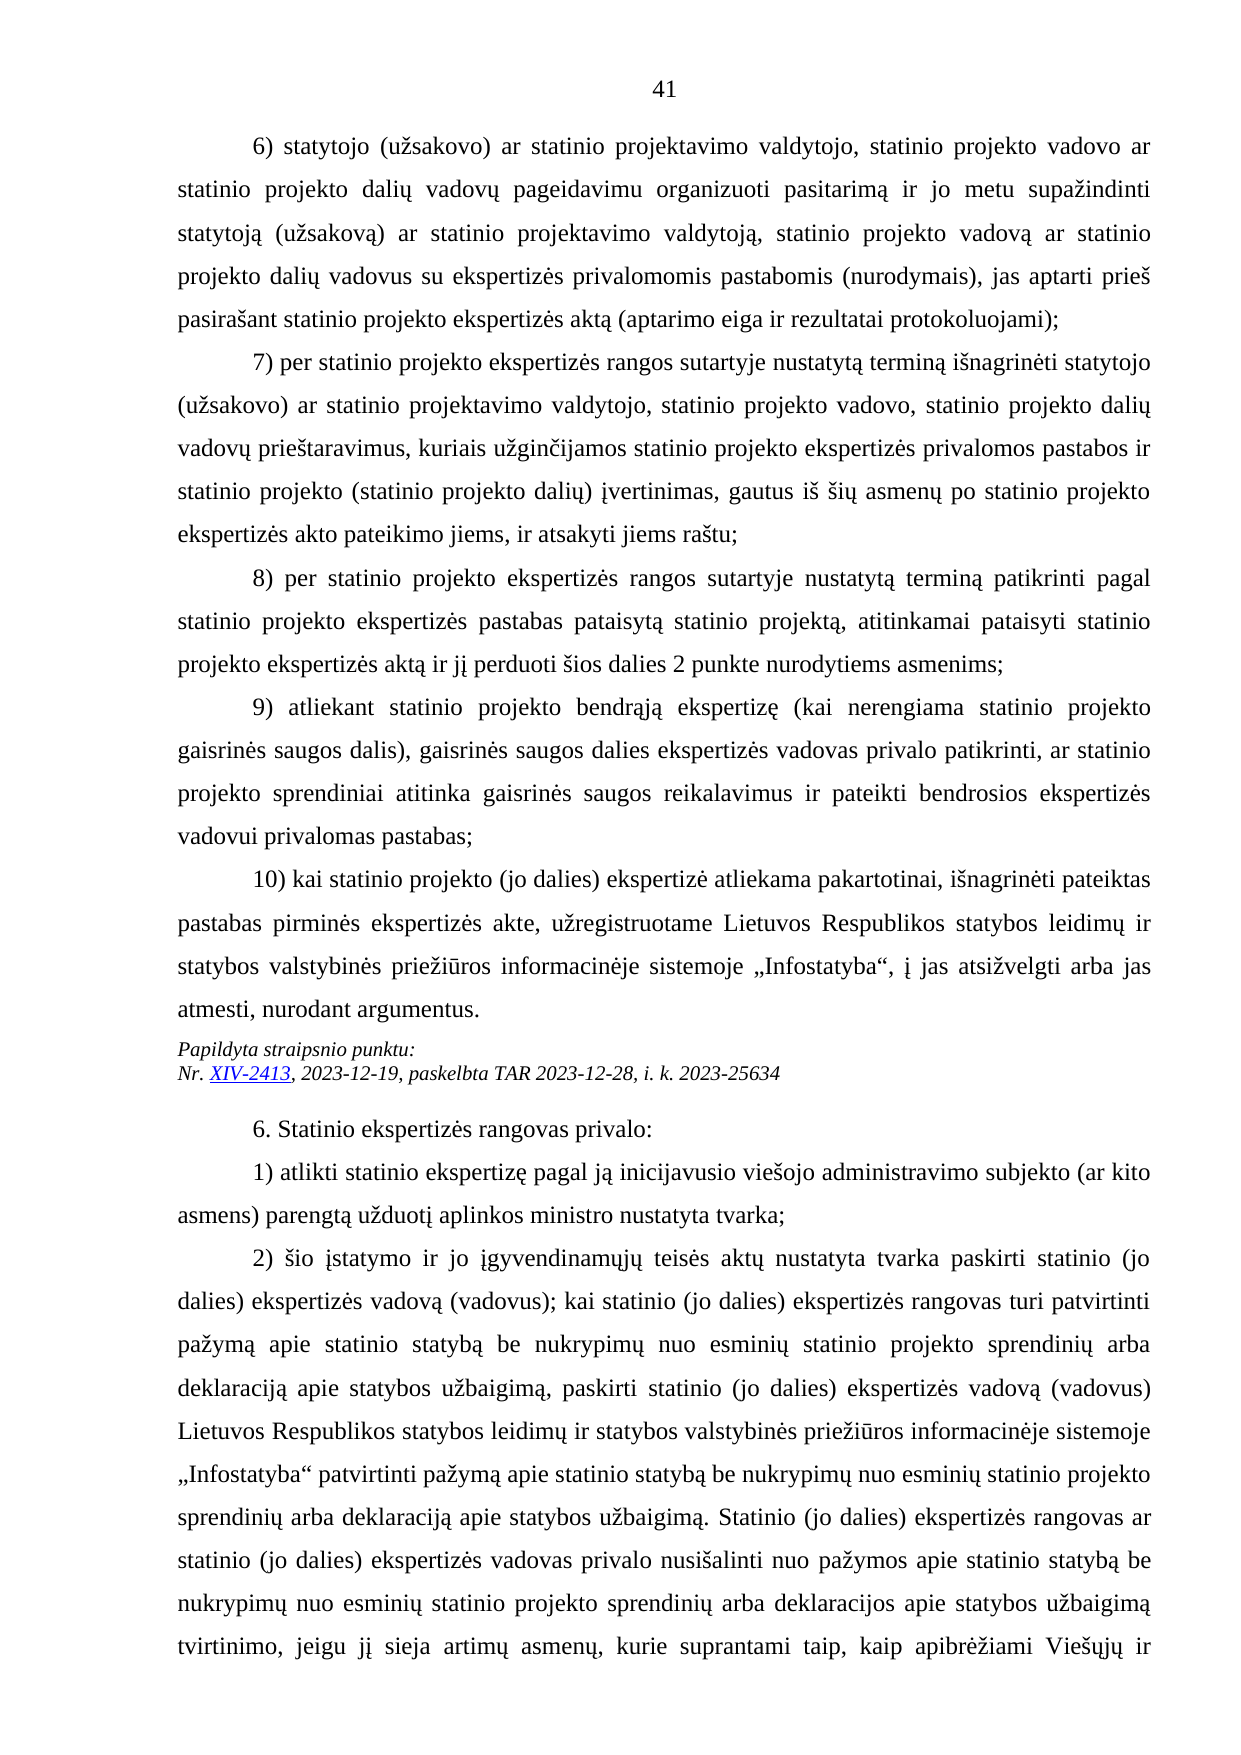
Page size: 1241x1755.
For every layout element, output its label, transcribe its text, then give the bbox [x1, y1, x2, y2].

text 2) šio įstatymo ir jo įgyvendinamųjų teisės aktų nustatyta tvarka paskirti statinio (jo dalies) ekspertizės vadovą (vadovus); kai statinio (jo dalies) ekspertizės rangovas turi patvirtinti pažymą apie statinio statybą be nukrypimų nuo esminių statinio projekto sprendinių arba deklaraciją apie statybos užbaigimą, paskirti statinio (jo dalies) ekspertizės vadovą (vadovus) Lietuvos Respublikos statybos leidimų ir statybos valstybinės priežiūros informacinėje sistemoje „Infostatyba“ patvirtinti pažymą apie statinio statybą be nukrypimų nuo esminių statinio projekto sprendinių arba deklaraciją apie statybos užbaigimą. Statinio (jo dalies) ekspertizės rangovas ar statinio (jo dalies) ekspertizės vadovas privalo nusišalinti nuo pažymos apie statinio statybą be nukrypimų nuo esminių statinio projekto sprendinių arba deklaracijos apie statybos užbaigimą tvirtinimo, jeigu jį sieja artimų asmenų, kurie suprantami taip, kaip apibrėžiami Viešųjų ir [177, 1243, 1152, 1660]
text Nr. XIV-2413, 2023-12-19, paskelbta TAR 2023-12-28, i. k. 2023-25634 [177, 1061, 1152, 1085]
text 6) statytojo (užsakovo) ar statinio projektavimo valdytojo, statinio projekto vadovo ar statinio projekto dalių vadovų pageidavimu organizuoti pasitarimą ir jo metu supažindinti statytoją (užsakovą) ar statinio projektavimo valdytoją, statinio projekto vadovą ar statinio projekto dalių vadovus su ekspertizės privalomomis pastabomis (nurodymais), jas aptarti prieš pasirašant statinio projekto ekspertizės aktą (aptarimo eiga ir rezultatai protokoluojami); [177, 131, 1152, 333]
text 1) atlikti statinio ekspertizę pagal ją inicijavusio viešojo administravimo subjekto (ar kito asmens) parengtą užduotį aplinkos ministro nustatyta tvarka; [177, 1157, 1152, 1229]
text 9) atliekant statinio projekto bendrąją ekspertizę (kai nerengiama statinio projekto gaisrinės saugos dalis), gaisrinės saugos dalies ekspertizės vadovas privalo patikrinti, ar statinio projekto sprendiniai atitinka gaisrinės saugos reikalavimus ir pateikti bendrosios ekspertizės vadovui privalomas pastabas; [177, 692, 1152, 850]
text 7) per statinio projekto ekspertizės rangos sutartyje nustatytą terminą išnagrinėti statytojo (užsakovo) ar statinio projektavimo valdytojo, statinio projekto vadovo, statinio projekto dalių vadovų prieštaravimus, kuriais užginčijamos statinio projekto ekspertizės privalomos pastabos ir statinio projekto (statinio projekto dalių) įvertinimas, gautus iš šių asmenų po statinio projekto ekspertizės akto pateikimo jiems, ir atsakyti jiems raštu; [177, 347, 1152, 548]
text 8) per statinio projekto ekspertizės rangos sutartyje nustatytą terminą patikrinti pagal statinio projekto ekspertizės pastabas pataisytą statinio projektą, atitinkamai pataisyti statinio projekto ekspertizės aktą ir jį perduoti šios dalies 2 punkte nurodytiems asmenims; [177, 563, 1152, 678]
text 6. Statinio ekspertizės rangovas privalo: [177, 1114, 1152, 1143]
text 10) kai statinio projekto (jo dalies) ekspertizė atliekama pakartotinai, išnagrinėti pateiktas pastabas pirminės ekspertizės akte, užregistruotame Lietuvos Respublikos statybos leidimų ir statybos valstybinės priežiūros informacinėje sistemoje „Infostatyba“, į jas atsižvelgti arba jas atmesti, nurodant argumentus. [177, 864, 1152, 1023]
text Papildyta straipsnio punktu: [177, 1037, 1152, 1061]
